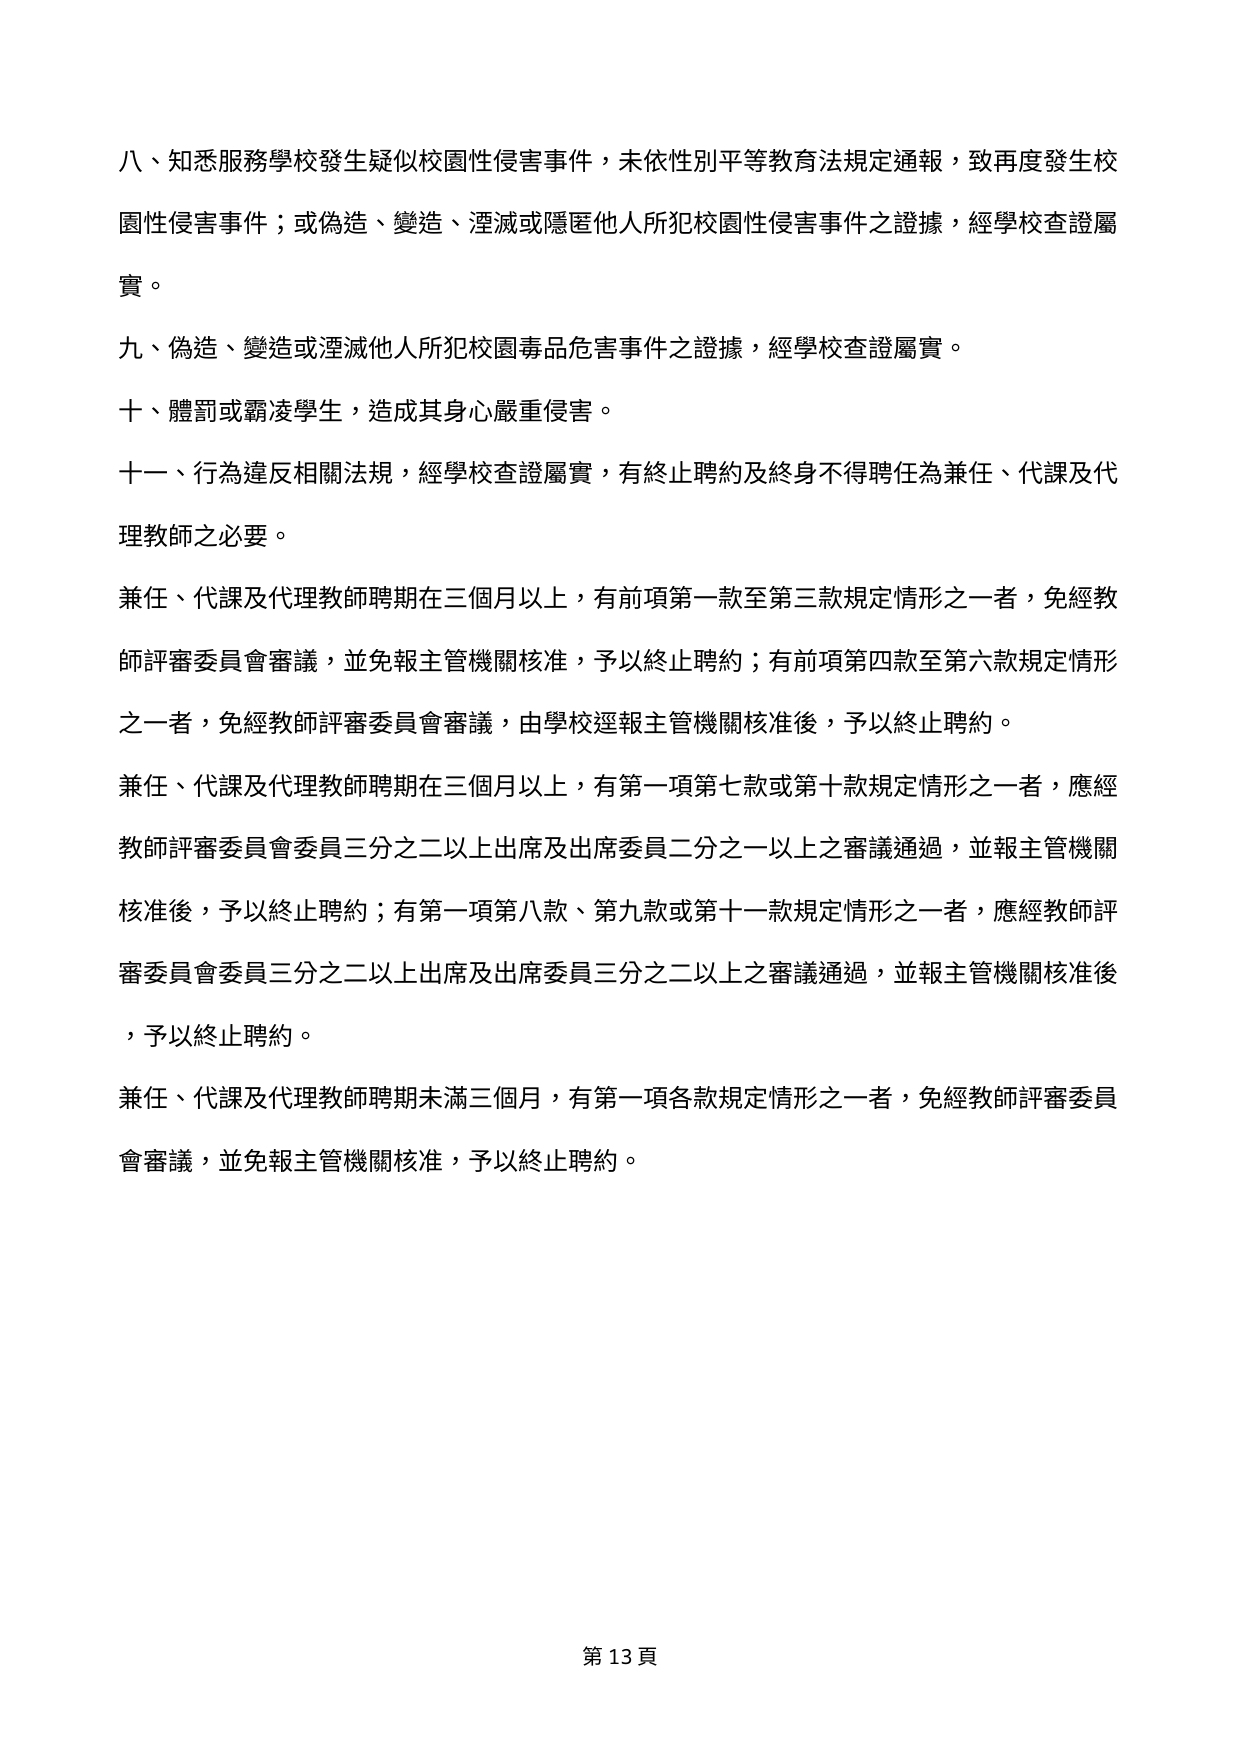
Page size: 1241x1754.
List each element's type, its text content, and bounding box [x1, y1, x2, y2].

text 十、體罰或霸凌學生，造成其身心嚴重侵害。 [118, 367, 1122, 393]
text 九、偽造、變造或湮滅他人所犯校園毒品危害事件之證據，經學校查證屬實。 [118, 305, 1122, 367]
text 八、知悉服務學校發生疑似校園性侵害事件，未依性別平等教育法規定通報，致再度發生校園性侵害事件；或偽造、變造、湮滅或隱匿他人所犯校園性侵害事件之證據，經學校查證屬實。 [118, 117, 1122, 305]
